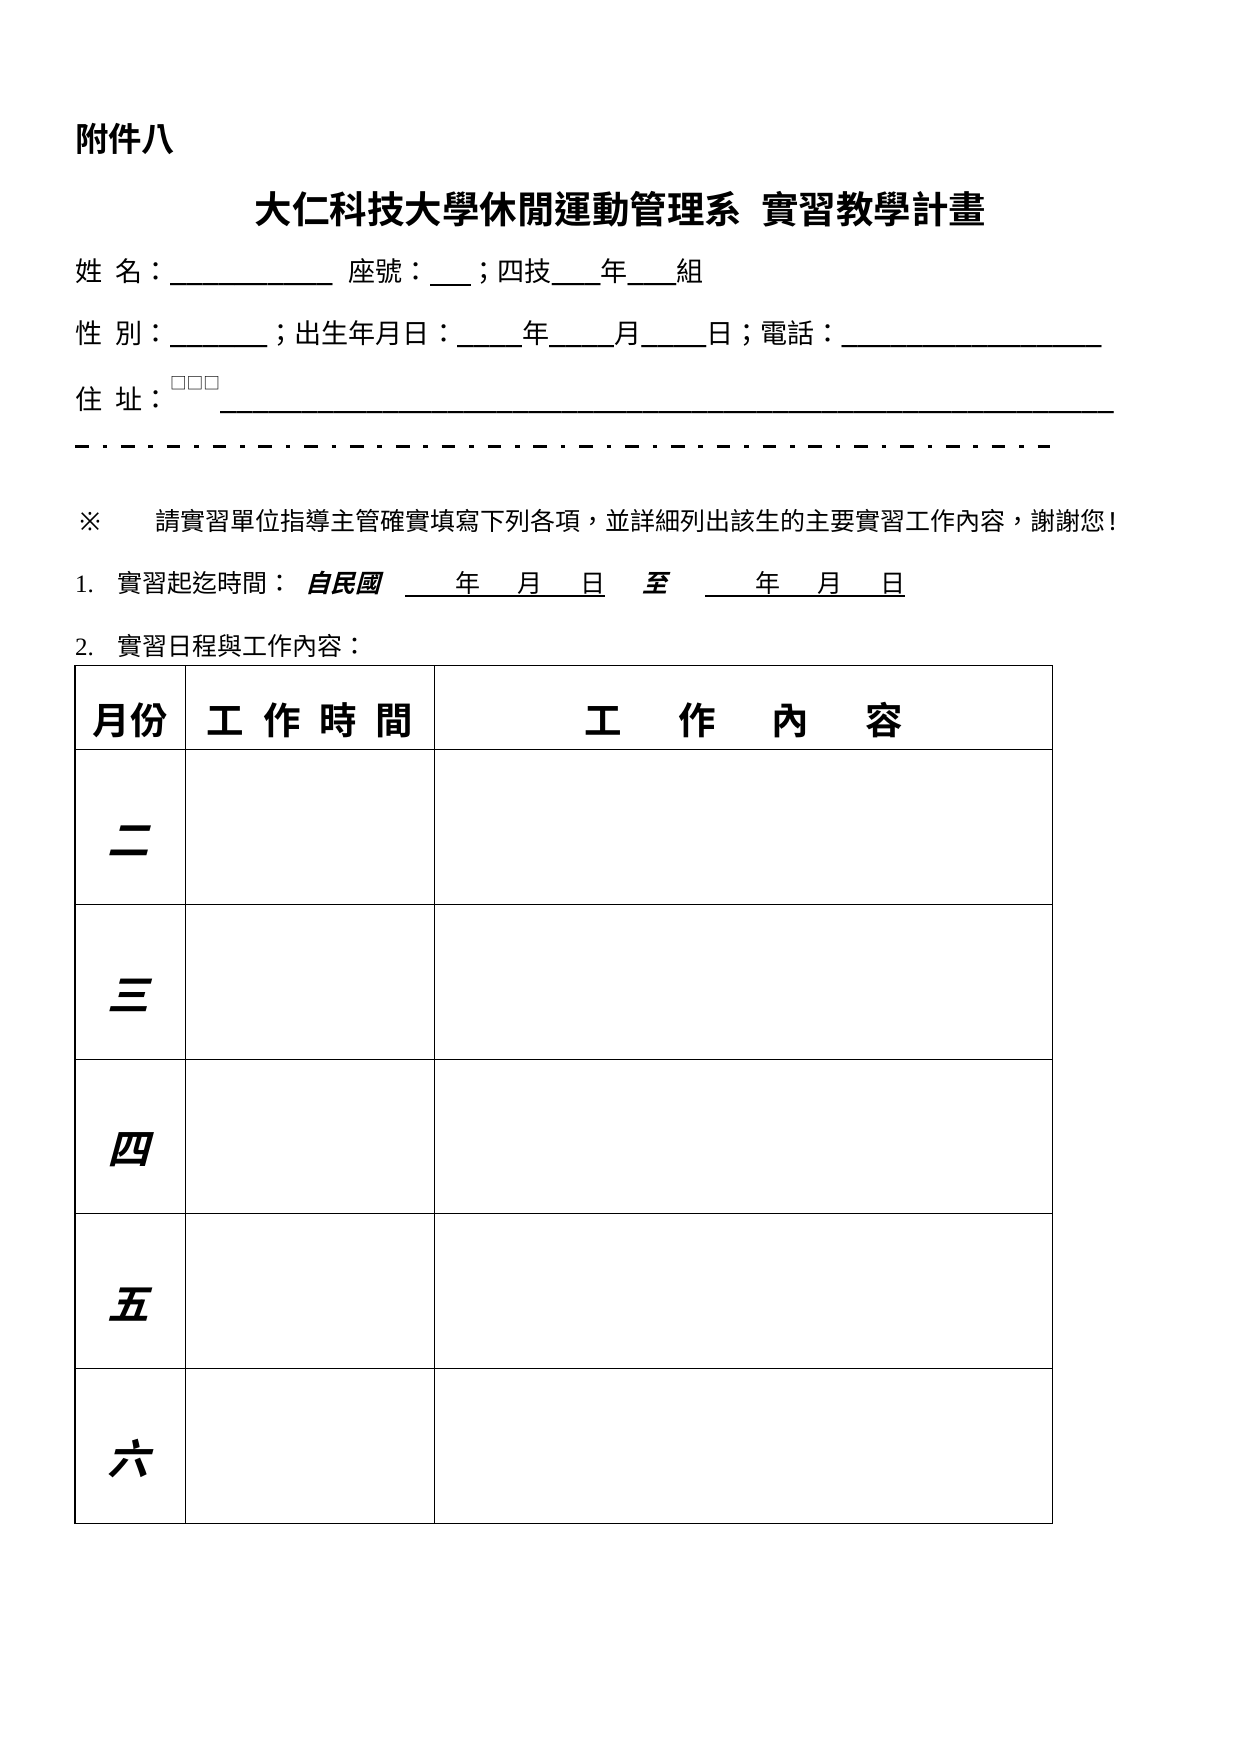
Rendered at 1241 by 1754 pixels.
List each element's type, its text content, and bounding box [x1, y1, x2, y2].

table_cell [186, 905, 434, 1058]
text 大仁科技大學休閒運動管理系 實習教學計畫 [75, 165, 1165, 228]
table_cell 二 [76, 750, 185, 904]
table_cell [435, 905, 1052, 1058]
table_header 月份 [76, 666, 185, 749]
table_cell [435, 1369, 1052, 1522]
text 住 址：□□□_______________________________________________________ [75, 353, 1165, 415]
list 實習日程與工作內容： [75, 603, 1165, 665]
table_header 工 作 時 間 [186, 666, 434, 749]
text 附件八 [75, 96, 1165, 158]
table_cell [186, 750, 434, 904]
table_cell 三 [76, 905, 185, 1058]
table_cell [435, 1060, 1052, 1213]
table_cell [186, 1214, 434, 1368]
text 姓 名：__________ 座號： ；四技___年___組 [75, 228, 1165, 290]
table_cell [435, 1214, 1052, 1368]
list 請實習單位指導主管確實填寫下列各項，並詳細列出該生的主要實習工作內容，謝謝您! [75, 478, 1165, 540]
list 實習起迄時間： 自民國 年 月 日 至 年 月 日 [75, 540, 1165, 603]
table_cell [186, 1369, 434, 1522]
table_cell [186, 1060, 434, 1213]
table_cell 四 [76, 1060, 185, 1213]
text 性 別：______；出生年月日：____年____月____日；電話：________________ [75, 290, 1165, 353]
table_header 工 作 內 容 [435, 666, 1052, 749]
table_cell 五 [76, 1214, 185, 1368]
table_cell 六 [76, 1369, 185, 1522]
table_cell [435, 750, 1052, 904]
